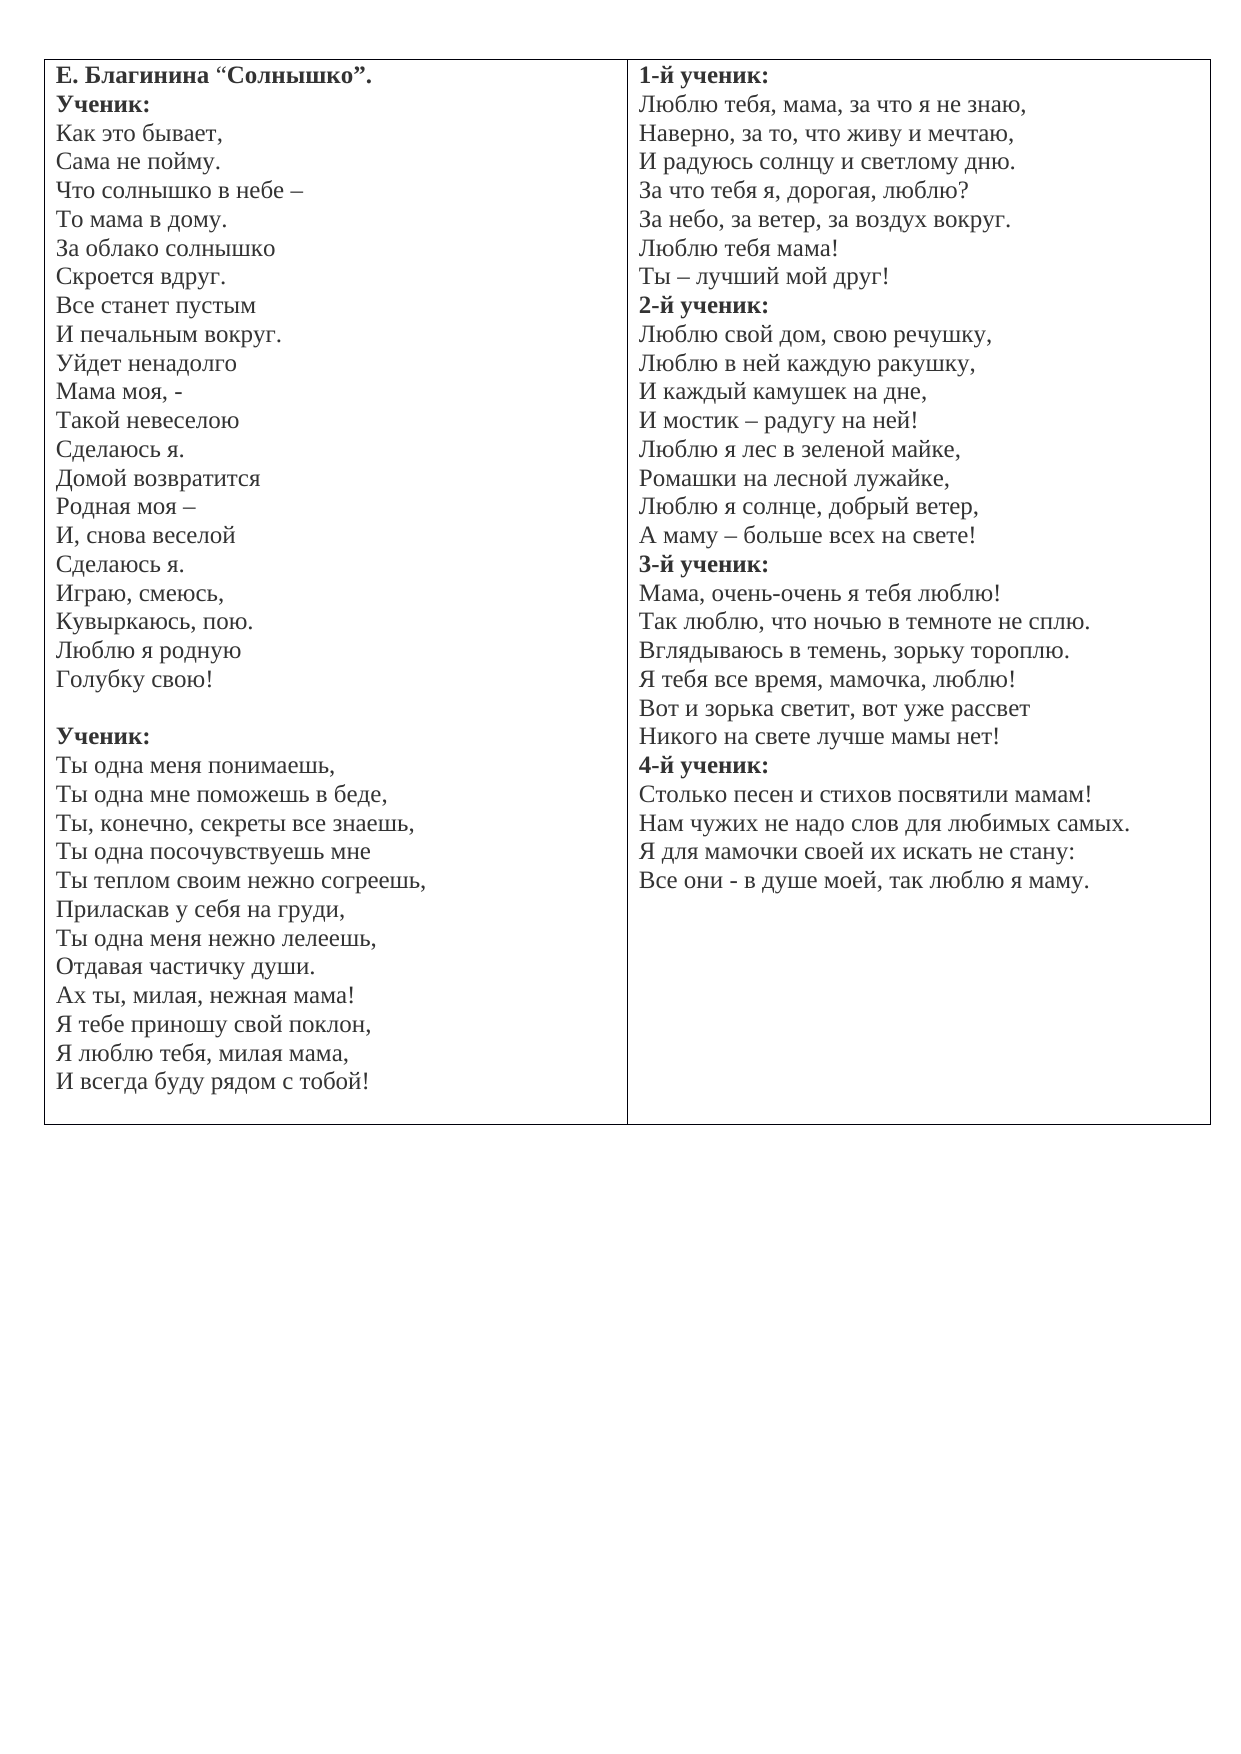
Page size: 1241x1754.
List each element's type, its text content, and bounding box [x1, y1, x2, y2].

table_cell Е. Благинина “Солнышко”. Ученик: Как это бывает, Сама не пойму. Что солнышко в небе – То мама в дому. За облако солнышко Скроется вдруг. Все станет пустым И печальным вокруг. Уйдет ненадолго Мама моя, - Такой невеселою Сделаюсь я. Домой возвратится Родная моя – И, снова веселой Сделаюсь я. Играю, смеюсь, Кувыркаюсь, пою. Люблю я родную Голубку свою! Ученик: Ты одна меня понимаешь, Ты одна мне поможешь в беде, Ты, конечно, секреты все знаешь, Ты одна посочувствуешь мне Ты теплом своим нежно согреешь, Приласкав у себя на груди, Ты одна меня нежно лелеешь, Отдавая частичку души. Ах ты, милая, нежная мама! Я тебе приношу свой поклон, Я люблю тебя, милая мама, И всегда буду рядом с тобой! [45, 60, 627, 1124]
table_cell 1-й ученик: Люблю тебя, мама, за что я не знаю, Наверно, за то, что живу и мечтаю, И радуюсь солнцу и светлому дню. За что тебя я, дорогая, люблю? За небо, за ветер, за воздух вокруг. Люблю тебя мама! Ты – лучший мой друг! 2-й ученик: Люблю свой дом, свою речушку, Люблю в ней каждую ракушку, И каждый камушек на дне, И мостик – радугу на ней! Люблю я лес в зеленой майке, Ромашки на лесной лужайке, Люблю я солнце, добрый ветер, А маму – больше всех на свете! 3-й ученик: Мама, очень-очень я тебя люблю! Так люблю, что ночью в темноте не сплю. Вглядываюсь в темень, зорьку тороплю. Я тебя все время, мамочка, люблю! Вот и зорька светит, вот уже рассвет Никого на свете лучше мамы нет! 4-й ученик: Столько песен и стихов посвятили мамам! Нам чужих не надо слов для любимых самых. Я для мамочки своей их искать не стану: Все они - в душе моей, так люблю я маму. [628, 60, 1210, 1124]
